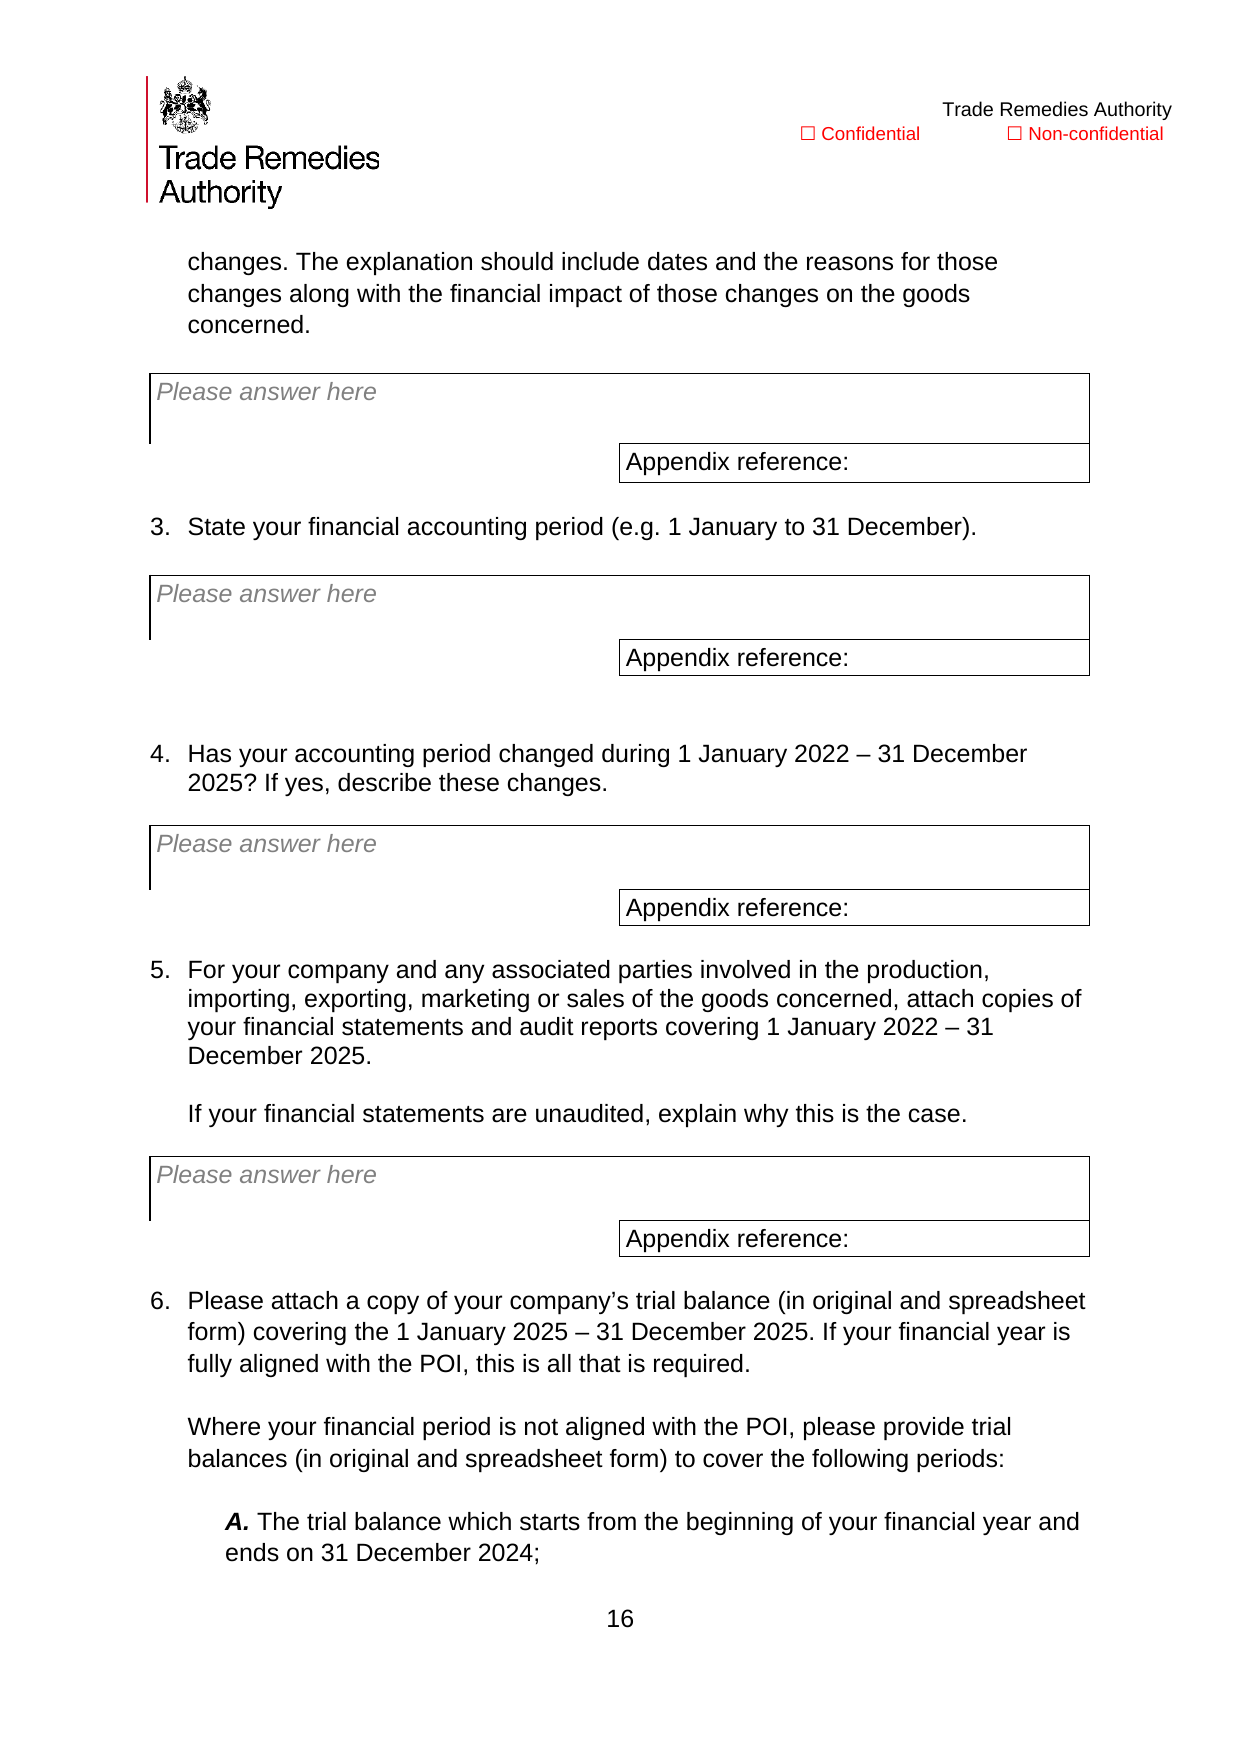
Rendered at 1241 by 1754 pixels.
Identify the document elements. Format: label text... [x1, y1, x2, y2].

list State your financial accounting period (e.g. 1 January to 31 December). [150, 511, 1090, 540]
list Please attach a copy of your company’s trial balance (in original and spreadsheet form) covering the 1 January 2025 – 31 December 2025. If your financial year is fully aligned with the POI, this is all that is required. [150, 1286, 1090, 1378]
table_cell Appendix reference: [620, 640, 1089, 674]
table_cell [150, 640, 619, 674]
list For your company and any associated parties involved in the production, importing, exporting, marketing or sales of the goods concerned, attach copies of your financial statements and audit reports covering 1 January 2022 – 31 December 2025. If your financial statements are unaudited, explain why this is the case. [150, 955, 1090, 1156]
table_cell [150, 890, 619, 925]
table_header Please answer here [151, 1157, 1089, 1220]
table_cell Appendix reference: [620, 444, 1089, 482]
list Has your accounting period changed during 1 January 2022 – 31 December 2025? If yes, describe these changes. [150, 739, 1090, 796]
table_cell [150, 444, 619, 482]
list Where your financial period is not aligned with the POI, please provide trial balances (in original and spreadsheet form) to cover the following periods: [187, 1381, 1090, 1504]
table_header Please answer here [151, 576, 1089, 639]
list changes. The explanation should include dates and the reasons for those changes along with the financial impact of those changes on the goods concerned. [150, 247, 1090, 339]
table_cell Appendix reference: [620, 1221, 1089, 1256]
table_cell Appendix reference: [620, 890, 1089, 925]
list A. The trial balance which starts from the beginning of your financial year and ends on 31 December 2024; [225, 1507, 1090, 1567]
table_header Please answer here [151, 374, 1089, 443]
table_header Please answer here [151, 826, 1089, 889]
table_cell [150, 1221, 619, 1256]
